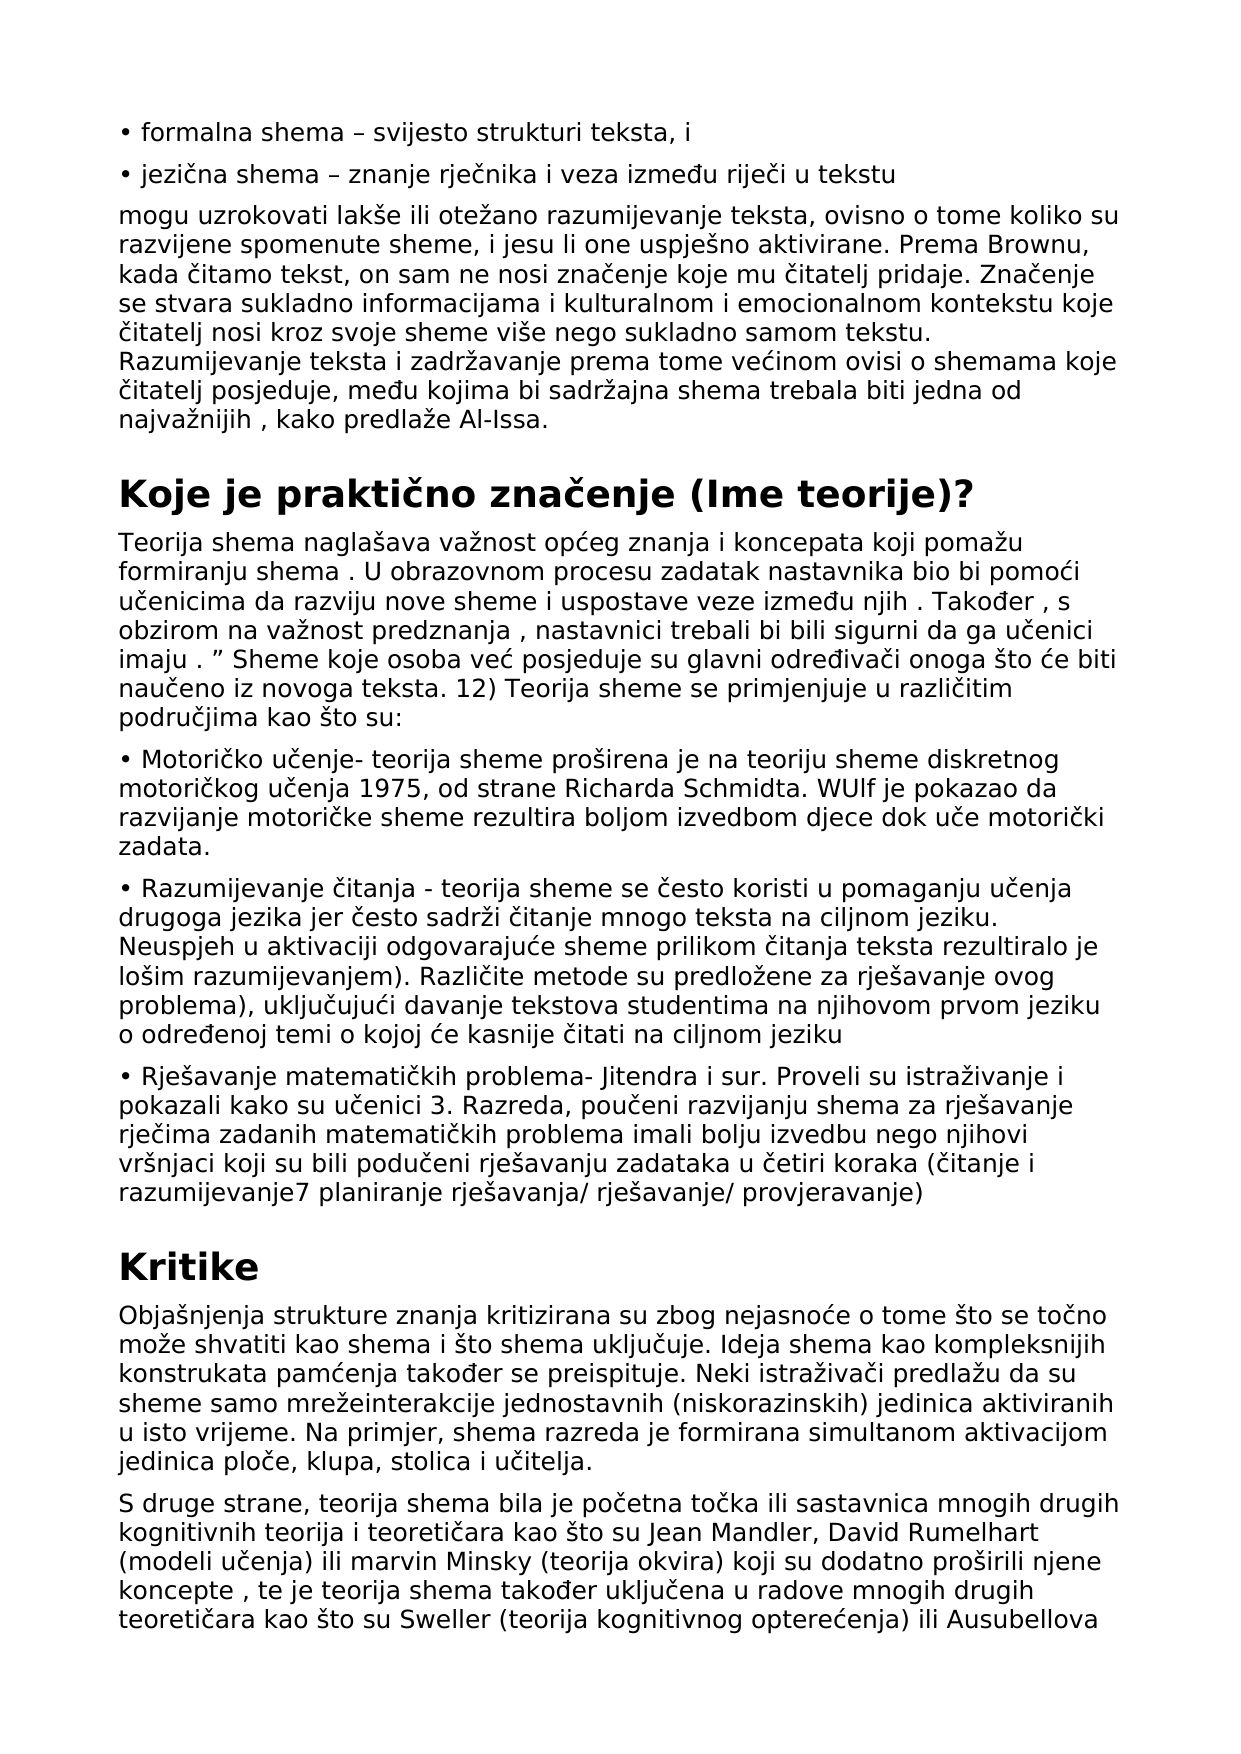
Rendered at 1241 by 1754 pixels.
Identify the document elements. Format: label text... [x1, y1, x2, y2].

text • formalna shema – svijesto strukturi teksta, i [118, 118, 1122, 147]
text • Razumijevanje čitanja - teorija sheme se često koristi u pomaganju učenja drugoga jezika jer često sadrži čitanje mnogo teksta na ciljnom jeziku. Neuspjeh u aktivaciji odgovarajuće sheme prilikom čitanja teksta rezultiralo je lošim razumijevanjem). Različite metode su predložene za rješavanje ovog problema), uključujući davanje tekstova studentima na njihovom prvom jeziku o određenoj temi o kojoj će kasnije čitati na ciljnom jeziku [118, 874, 1122, 1049]
text Teorija shema naglašava važnost općeg znanja i koncepata koji pomažu formiranju shema . U obrazovnom procesu zadatak nastavnika bio bi pomoći učenicima da razviju nove sheme i uspostave veze između njih . Također , s obzirom na važnost predznanja , nastavnici trebali bi bili sigurni da ga učenici imaju . ” Sheme koje osoba već posjeduje su glavni određivači onoga što će biti naučeno iz novoga teksta. 12) Teorija sheme se primjenjuje u različitim područjima kao što su: [118, 528, 1122, 733]
text mogu uzrokovati lakše ili otežano razumijevanje teksta, ovisno o tome koliko su razvijene spomenute sheme, i jesu li one uspješno aktivirane. Prema Brownu, kada čitamo tekst, on sam ne nosi značenje koje mu čitatelj pridaje. Značenje se stvara sukladno informacijama i kulturalnom i emocionalnom kontekstu koje čitatelj nosi kroz svoje sheme više nego sukladno samom tekstu. Razumijevanje teksta i zadržavanje prema tome većinom ovisi o shemama koje čitatelj posjeduje, među kojima bi sadržajna shema trebala biti jedna od najvažnijih , kako predlaže Al-Issa. [118, 201, 1122, 435]
subtitle Koje je praktično značenje (Ime teorije)? [118, 472, 1122, 516]
subtitle Kritike [118, 1245, 1122, 1289]
text • Motoričko učenje- teorija sheme proširena je na teoriju sheme diskretnog motoričkog učenja 1975, od strane Richarda Schmidta. WUlf je pokazao da razvijanje motoričke sheme rezultira boljom izvedbom djece dok uče motorički zadata. [118, 745, 1122, 862]
text S druge strane, teorija shema bila je početna točka ili sastavnica mnogih drugih kognitivnih teorija i teoretičara kao što su Jean Mandler, David Rumelhart (modeli učenja) ili marvin Minsky (teorija okvira) koji su dodatno proširili njene koncepte , te je teorija shema također uključena u radove mnogih drugih teoretičara kao što su Sweller (teorija kognitivnog opterećenja) ili Ausubellova [118, 1489, 1122, 1634]
text • jezična shema – znanje rječnika i veza između riječi u tekstu [118, 160, 1122, 189]
text Objašnjenja strukture znanja kritizirana su zbog nejasnoće o tome što se točno može shvatiti kao shema i što shema uključuje. Ideja shema kao kompleksnijih konstrukata pamćenja također se preispituje. Neki istraživači predlažu da su sheme samo mrežeinterakcije jednostavnih (niskorazinskih) jedinica aktiviranih u isto vrijeme. Na primjer, shema razreda je formirana simultanom aktivacijom jedinica ploče, klupa, stolica i učitelja. [118, 1301, 1122, 1476]
text • Rješavanje matematičkih problema- Jitendra i sur. Proveli su istraživanje i pokazali kako su učenici 3. Razreda, poučeni razvijanju shema za rješavanje rječima zadanih matematičkih problema imali bolju izvedbu nego njihovi vršnjaci koji su bili podučeni rješavanju zadataka u četiri koraka (čitanje i razumijevanje7 planiranje rješavanja/ rješavanje/ provjeravanje) [118, 1062, 1122, 1208]
